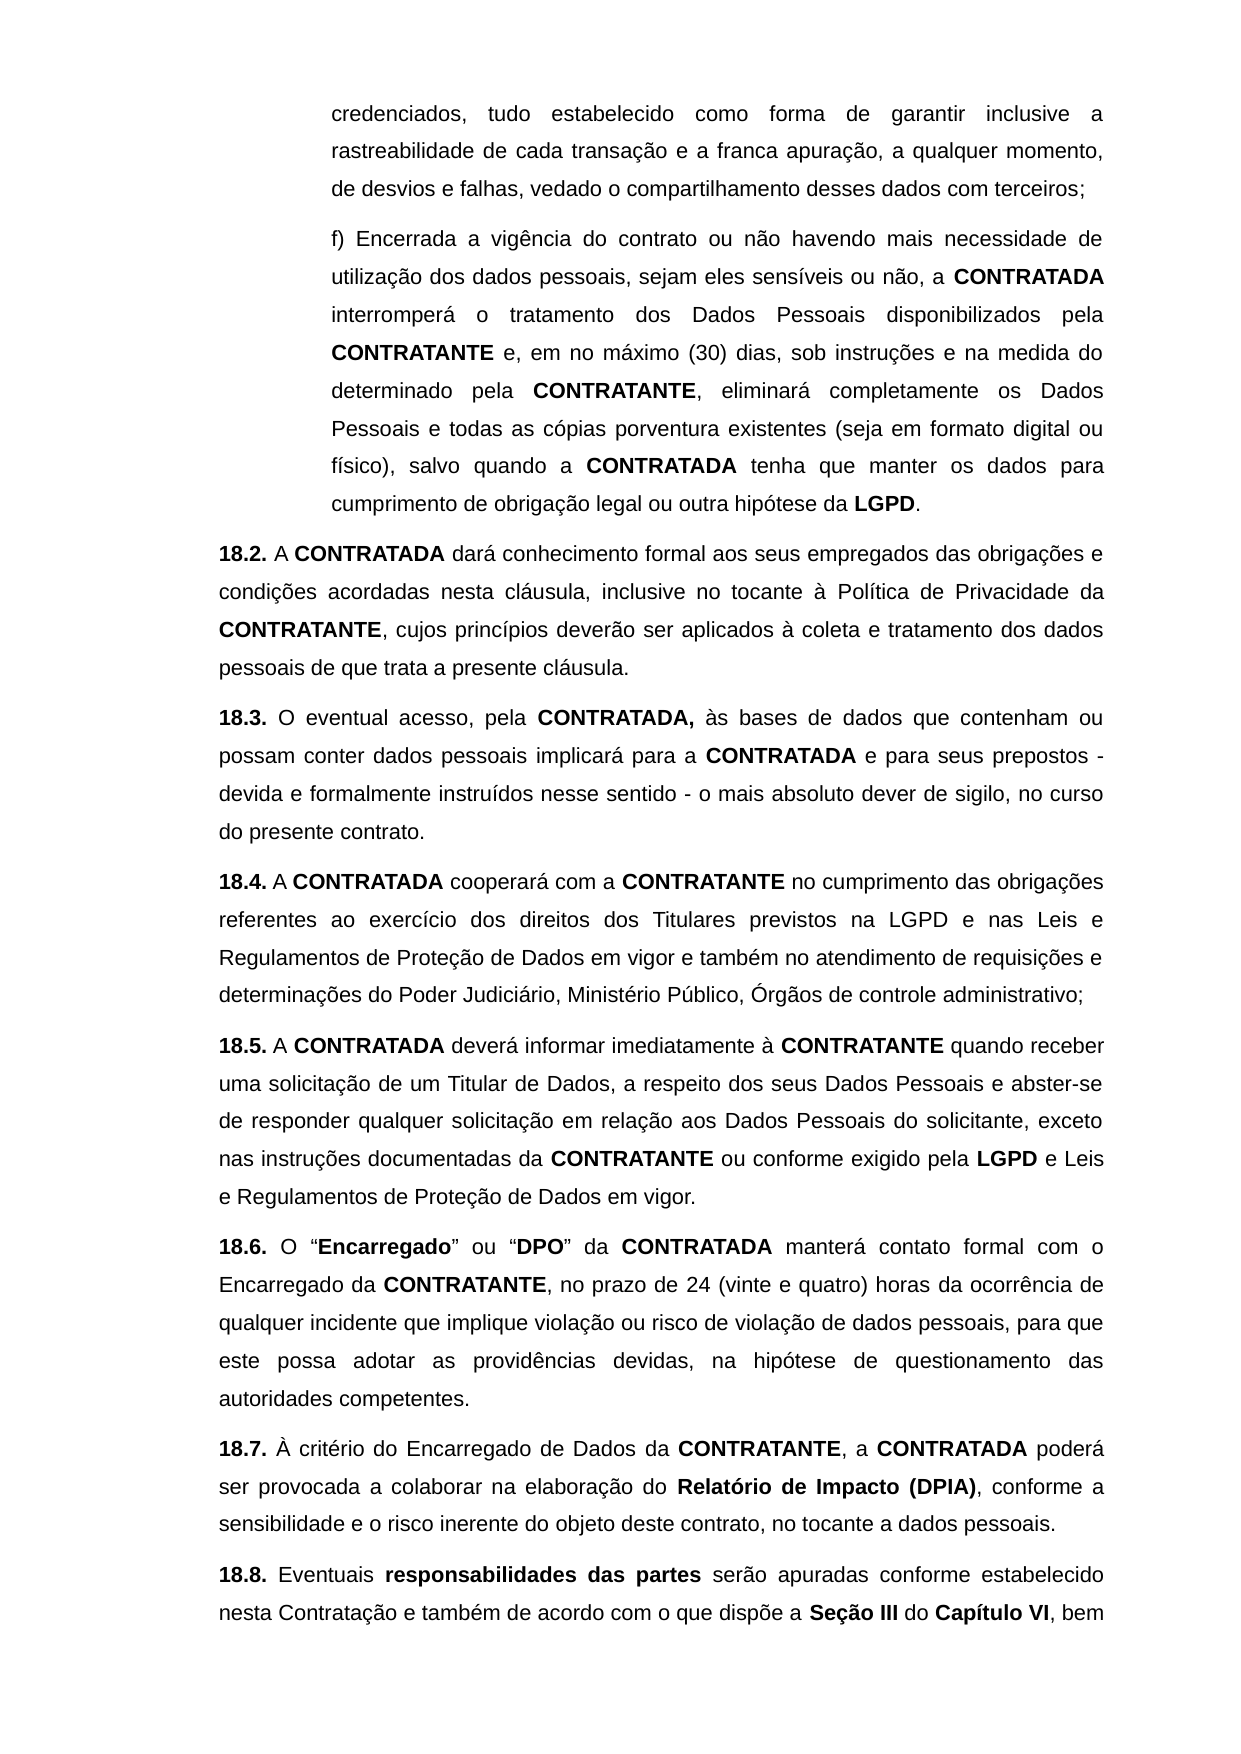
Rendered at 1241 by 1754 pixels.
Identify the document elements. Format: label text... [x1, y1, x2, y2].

text 18.8. Eventuais responsabilidades das partes serão apuradas conforme estabelecido nesta Contratação e também de acordo com o que dispõe a Seção III do Capítulo VI, bem [218, 1562, 1104, 1625]
text 18.4. A CONTRATADA cooperará com a CONTRATANTE no cumprimento das obrigações referentes ao exercício dos direitos dos Titulares previstos na LGPD e nas Leis e Regulamentos de Proteção de Dados em vigor e também no atendimento de requisições e determinações do Poder Judiciário, Ministério Público, Órgãos de controle administrativo; [218, 869, 1104, 1007]
text 18.3. O eventual acesso, pela CONTRATADA, às bases de dados que contenham ou possam conter dados pessoais implicará para a CONTRATADA e para seus prepostos - devida e formalmente instruídos nesse sentido - o mais absoluto dever de sigilo, no curso do presente contrato. [218, 705, 1104, 844]
text 18.5. A CONTRATADA deverá informar imediatamente à CONTRATANTE quando receber uma solicitação de um Titular de Dados, a respeito dos seus Dados Pessoais e abster-se de responder qualquer solicitação em relação aos Dados Pessoais do solicitante, exceto nas instruções documentadas da CONTRATANTE ou conforme exigido pela LGPD e Leis e Regulamentos de Proteção de Dados em vigor. [218, 1033, 1104, 1209]
text 18.2. A CONTRATADA dará conhecimento formal aos seus empregados das obrigações e condições acordadas nesta cláusula, inclusive no tocante à Política de Privacidade da CONTRATANTE, cujos princípios deverão ser aplicados à coleta e tratamento dos dados pessoais de que trata a presente cláusula. [218, 541, 1104, 680]
list f) Encerrada a vigência do contrato ou não havendo mais necessidade de utilização dos dados pessoais, sejam eles sensíveis ou não, a CONTRATADA interromperá o tratamento dos Dados Pessoais disponibilizados pela CONTRATANTE e, em no máximo (30) dias, sob instruções e na medida do determinado pela CONTRATANTE, eliminará completamente os Dados Pessoais e todas as cópias porventura existentes (seja em formato digital ou físico), salvo quando a CONTRATADA tenha que manter os dados para cumprimento de obrigação legal ou outra hipótese da LGPD. [293, 226, 1104, 516]
text 18.7. À critério do Encarregado de Dados da CONTRATANTE, a CONTRATADA poderá ser provocada a colaborar na elaboração do Relatório de Impacto (DPIA), conforme a sensibilidade e o risco inerente do objeto deste contrato, no tocante a dados pessoais. [218, 1436, 1104, 1537]
text 18.6. O “Encarregado” ou “DPO” da CONTRATADA manterá contato formal com o Encarregado da CONTRATANTE, no prazo de 24 (vinte e quatro) horas da ocorrência de qualquer incidente que implique violação ou risco de violação de dados pessoais, para que este possa adotar as providências devidas, na hipótese de questionamento das autoridades competentes. [218, 1234, 1104, 1411]
list credenciados, tudo estabelecido como forma de garantir inclusive a rastreabilidade de cada transação e a franca apuração, a qualquer momento, de desvios e falhas, vedado o compartilhamento desses dados com terceiros; [293, 100, 1104, 201]
